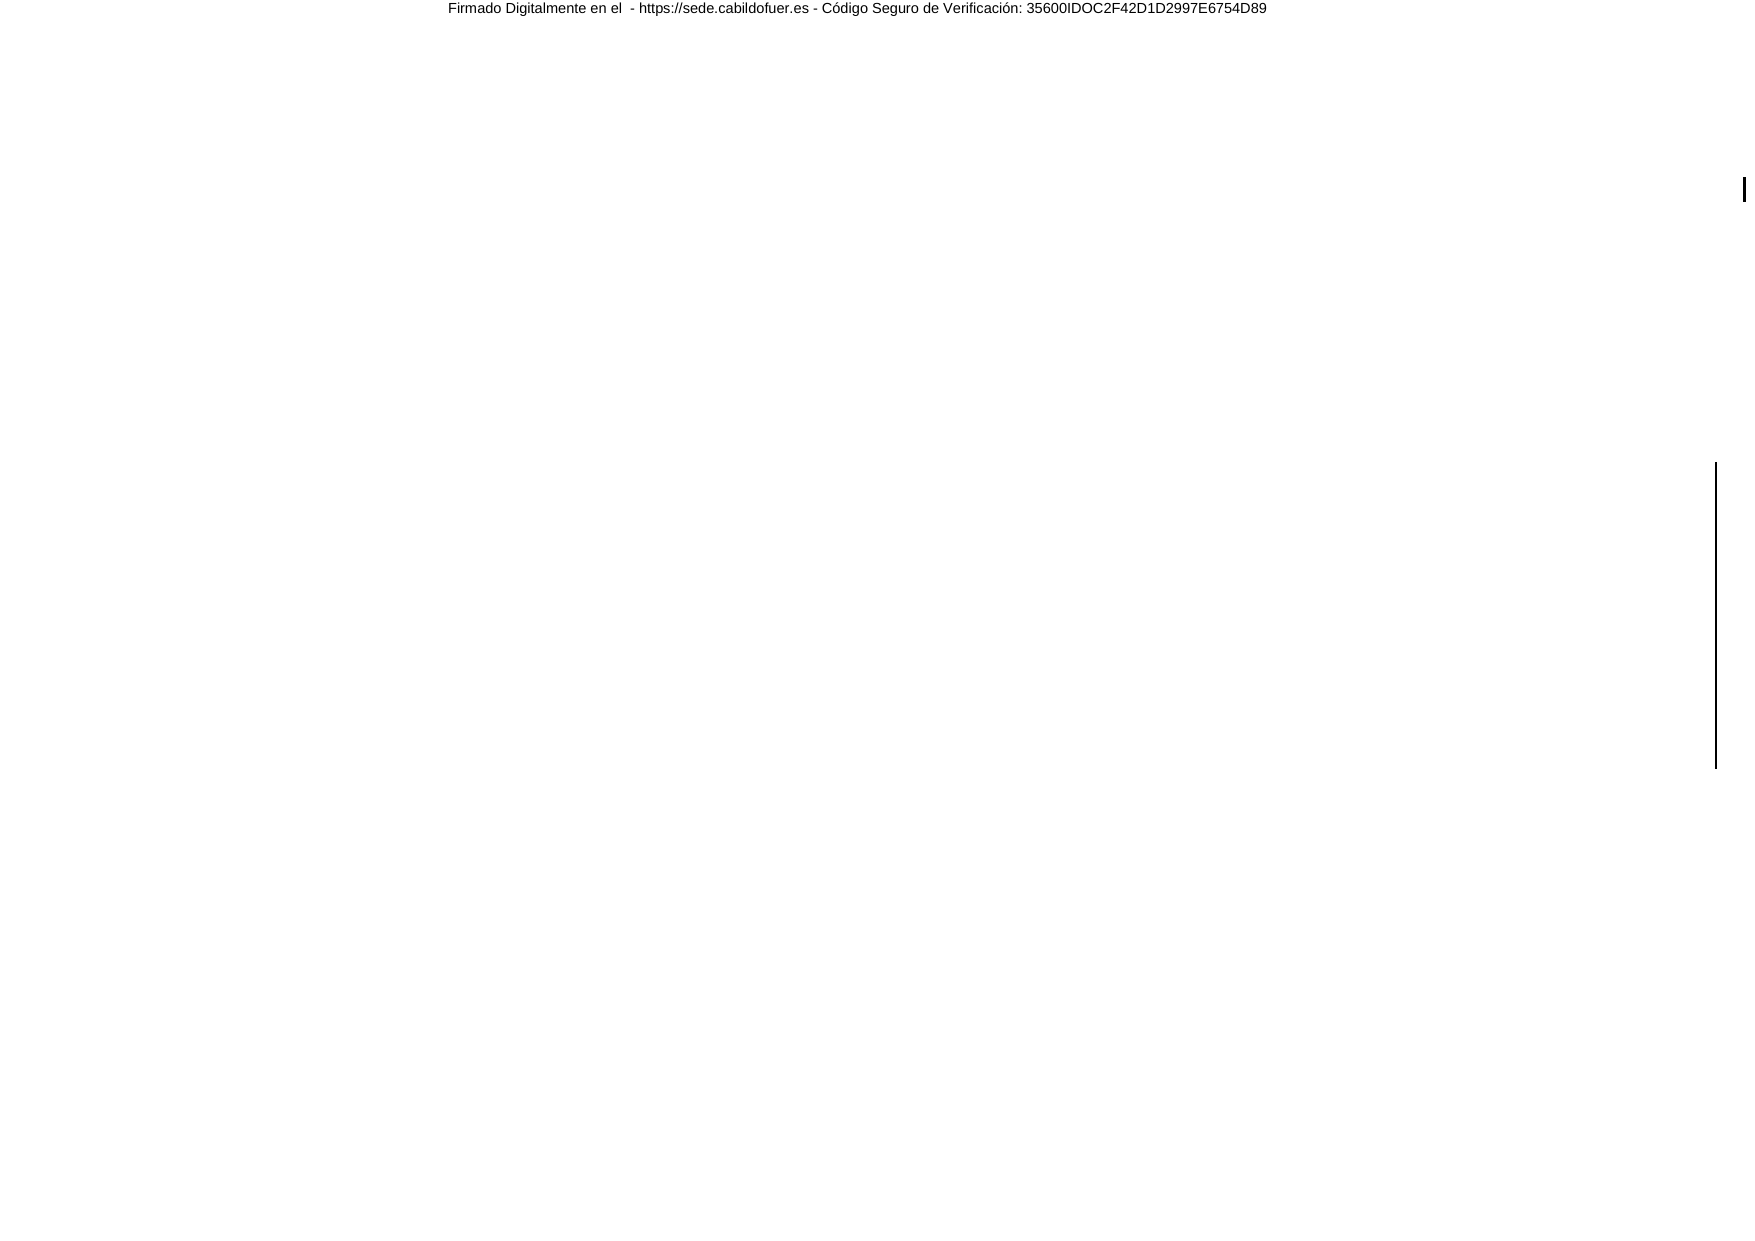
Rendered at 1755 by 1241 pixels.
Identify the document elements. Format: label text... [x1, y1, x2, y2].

text Firmado Digitalmente en el - https://sede.cabildofuer.es - Código Seguro de Verificación: 35600IDOC2F42D1D2997E6754D89 [448, 0, 1729, 17]
